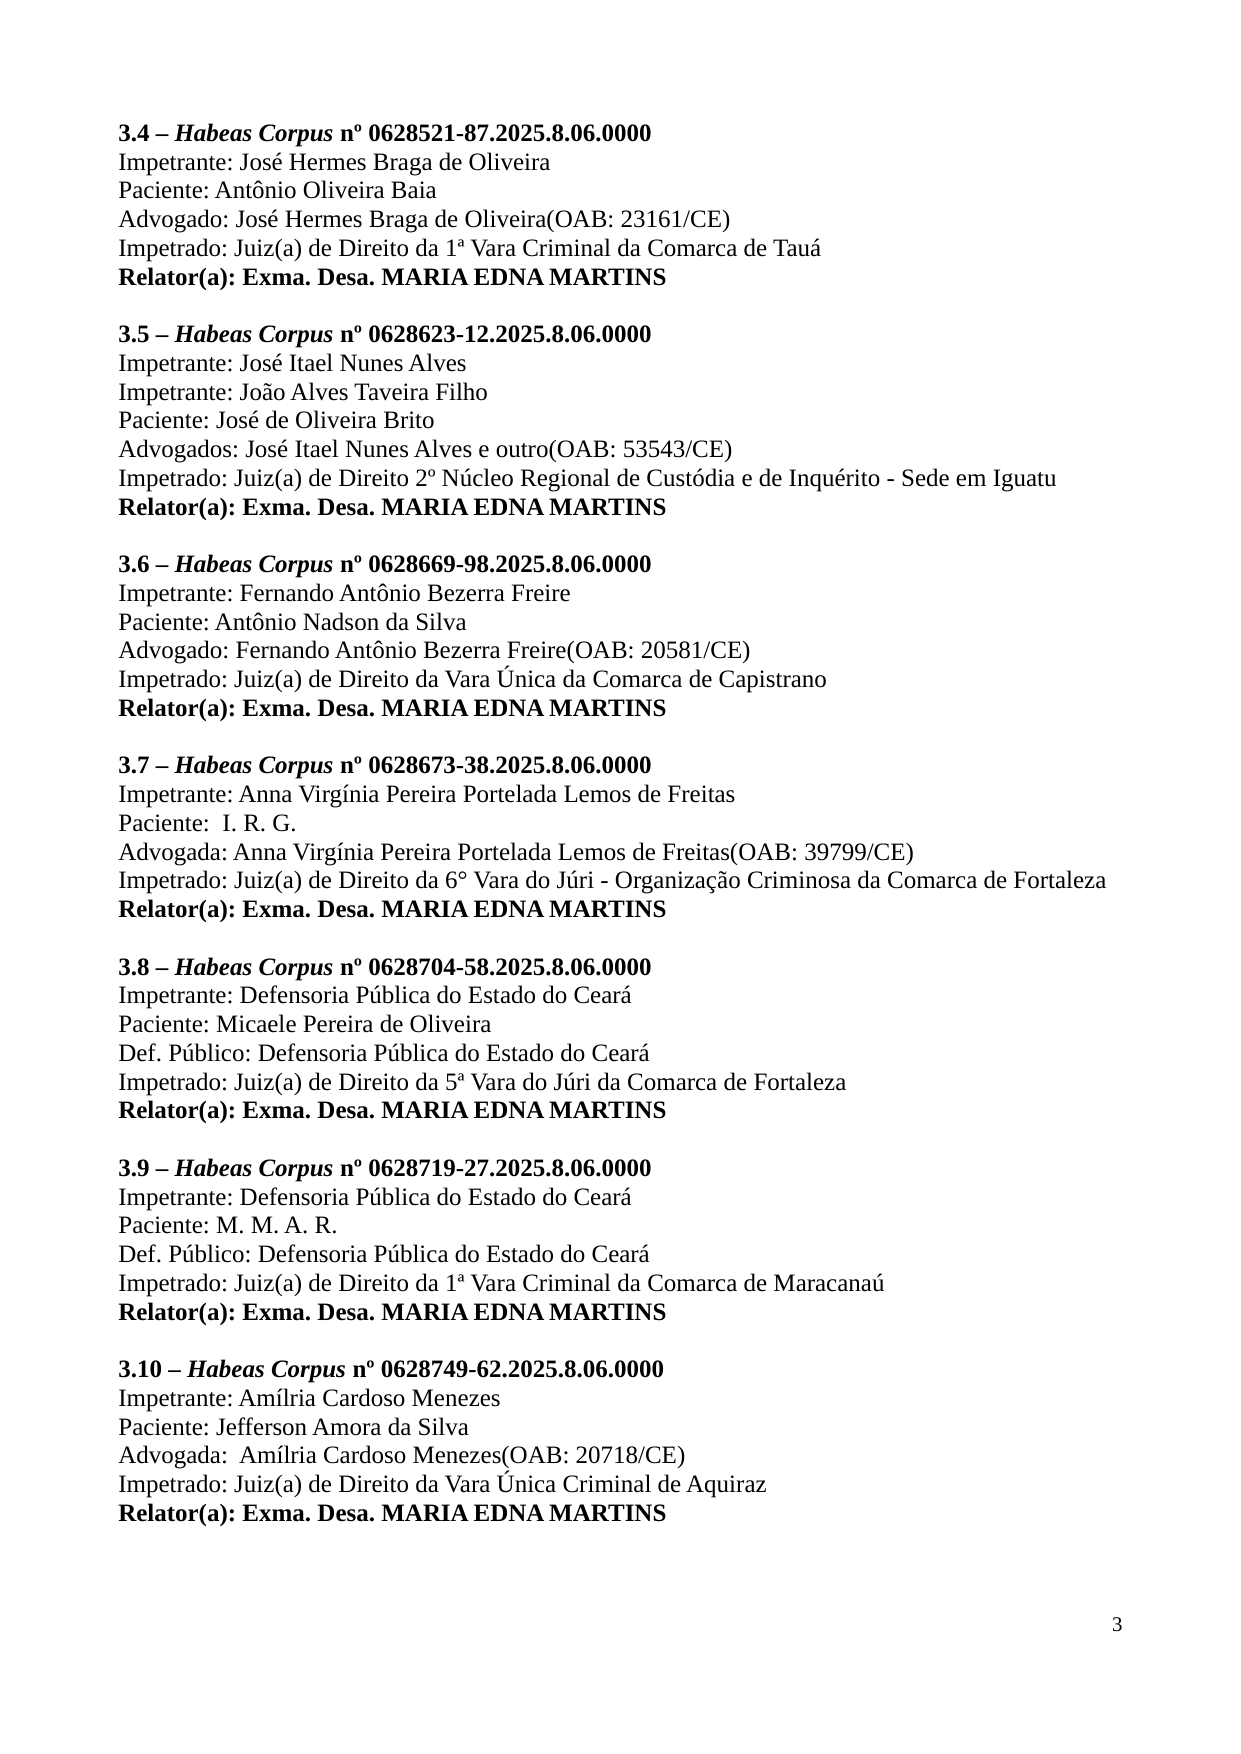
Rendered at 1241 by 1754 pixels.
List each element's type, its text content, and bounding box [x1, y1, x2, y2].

text Paciente: I. R. G. [118, 808, 1122, 837]
text 3.9 – Habeas Corpus nº 0628719-27.2025.8.06.0000 [118, 1153, 1122, 1182]
text Paciente: M. M. A. R. [118, 1211, 1122, 1239]
text Relator(a): Exma. Desa. MARIA EDNA MARTINS [118, 894, 1122, 923]
text Advogados: José Itael Nunes Alves e outro(OAB: 53543/CE) [118, 434, 1122, 463]
text Advogada: Amílria Cardoso Menezes(OAB: 20718/CE) [118, 1441, 1122, 1469]
text 3.7 – Habeas Corpus nº 0628673-38.2025.8.06.0000 [118, 751, 1122, 779]
text 3.4 – Habeas Corpus nº 0628521-87.2025.8.06.0000 [118, 118, 1122, 147]
text Impetrante: Fernando Antônio Bezerra Freire [118, 578, 1122, 607]
text 3.6 – Habeas Corpus nº 0628669-98.2025.8.06.0000 [118, 549, 1122, 578]
text Impetrante: Defensoria Pública do Estado do Ceará [118, 981, 1122, 1009]
text Paciente: Jefferson Amora da Silva [118, 1412, 1122, 1441]
text Paciente: Antônio Nadson da Silva [118, 607, 1122, 636]
text Advogado: Fernando Antônio Bezerra Freire(OAB: 20581/CE) [118, 636, 1122, 664]
text 3.10 – Habeas Corpus nº 0628749-62.2025.8.06.0000 [118, 1354, 1122, 1383]
text Relator(a): Exma. Desa. MARIA EDNA MARTINS [118, 1498, 1122, 1527]
text Advogado: José Hermes Braga de Oliveira(OAB: 23161/CE) [118, 204, 1122, 233]
text Impetrante: José Hermes Braga de Oliveira [118, 147, 1122, 176]
text Impetrado: Juiz(a) de Direito da 6° Vara do Júri - Organização Criminosa da Comarca de Fortaleza [118, 866, 1122, 894]
text Impetrante: Anna Virgínia Pereira Portelada Lemos de Freitas [118, 779, 1122, 808]
text Relator(a): Exma. Desa. MARIA EDNA MARTINS [118, 1297, 1122, 1326]
text Advogada: Anna Virgínia Pereira Portelada Lemos de Freitas(OAB: 39799/CE) [118, 837, 1122, 866]
text Relator(a): Exma. Desa. MARIA EDNA MARTINS [118, 1096, 1122, 1124]
text Impetrante: José Itael Nunes Alves [118, 348, 1122, 377]
text 3.5 – Habeas Corpus nº 0628623-12.2025.8.06.0000 [118, 319, 1122, 348]
text Impetrante: Amílria Cardoso Menezes [118, 1383, 1122, 1412]
text Relator(a): Exma. Desa. MARIA EDNA MARTINS [118, 693, 1122, 722]
text Relator(a): Exma. Desa. MARIA EDNA MARTINS [118, 262, 1122, 291]
text Paciente: Micaele Pereira de Oliveira [118, 1009, 1122, 1038]
text 3.8 – Habeas Corpus nº 0628704-58.2025.8.06.0000 [118, 952, 1122, 981]
text Impetrado: Juiz(a) de Direito 2º Núcleo Regional de Custódia e de Inquérito - Sede em Iguatu [118, 463, 1122, 492]
text Impetrado: Juiz(a) de Direito da 5ª Vara do Júri da Comarca de Fortaleza [118, 1067, 1122, 1096]
text Def. Público: Defensoria Pública do Estado do Ceará [118, 1239, 1122, 1268]
text Impetrado: Juiz(a) de Direito da Vara Única da Comarca de Capistrano [118, 664, 1122, 693]
text Paciente: José de Oliveira Brito [118, 406, 1122, 434]
text Def. Público: Defensoria Pública do Estado do Ceará [118, 1038, 1122, 1067]
text Impetrante: João Alves Taveira Filho [118, 377, 1122, 406]
text Impetrado: Juiz(a) de Direito da Vara Única Criminal de Aquiraz [118, 1469, 1122, 1498]
text Impetrante: Defensoria Pública do Estado do Ceará [118, 1182, 1122, 1211]
text Paciente: Antônio Oliveira Baia [118, 176, 1122, 204]
text Impetrado: Juiz(a) de Direito da 1ª Vara Criminal da Comarca de Maracanaú [118, 1268, 1122, 1297]
text Impetrado: Juiz(a) de Direito da 1ª Vara Criminal da Comarca de Tauá [118, 233, 1122, 262]
text Relator(a): Exma. Desa. MARIA EDNA MARTINS [118, 492, 1122, 521]
